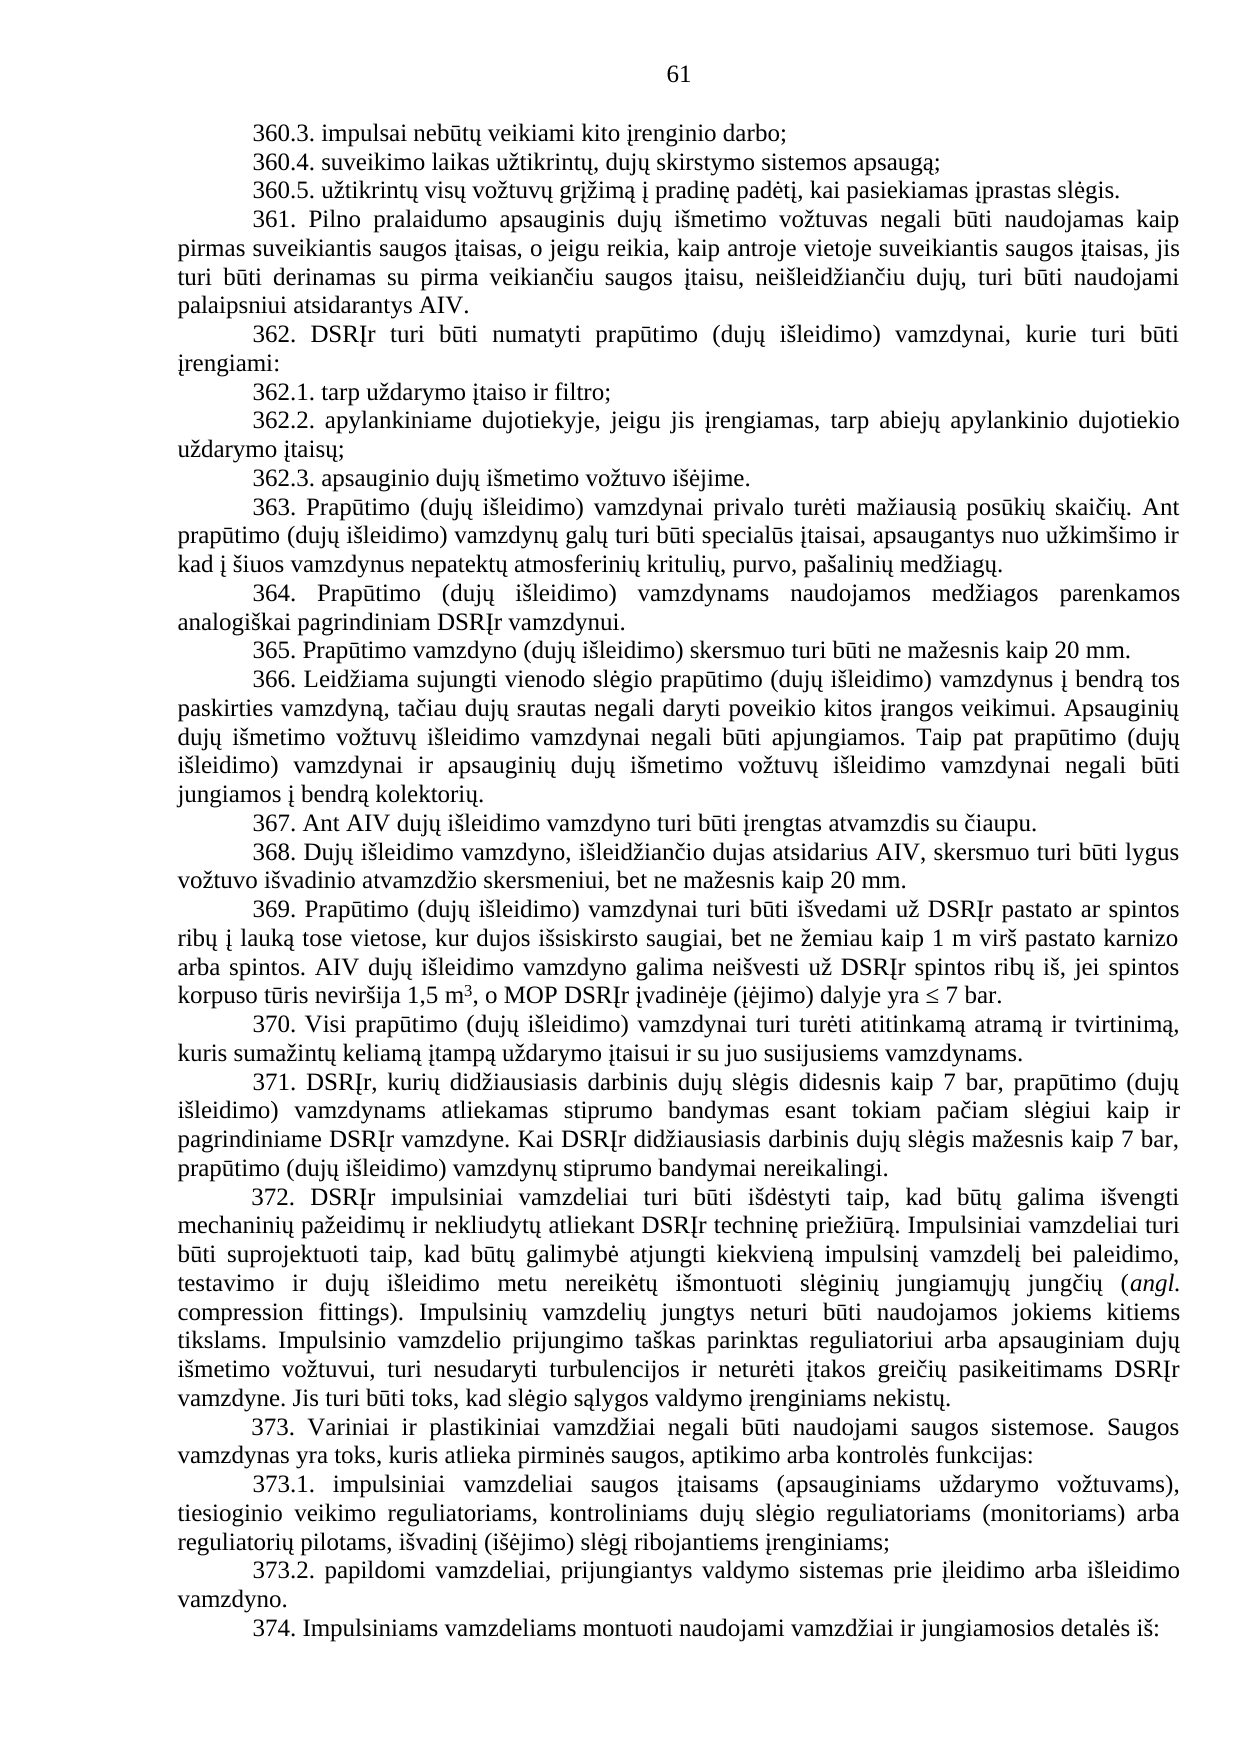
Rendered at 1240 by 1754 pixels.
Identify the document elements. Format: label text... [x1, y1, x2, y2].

text 362.2. apylankiniame dujotiekyje, jeigu jis įrengiamas, tarp abiejų apylankinio dujotiekio uždarymo įtaisų; [177, 406, 1181, 463]
text 373.1. impulsiniai vamzdeliai saugos įtaisams (apsauginiams uždarymo vožtuvams), tiesioginio veikimo reguliatoriams, kontroliniams dujų slėgio reguliatoriams (monitoriams) arba reguliatorių pilotams, išvadinį (išėjimo) slėgį ribojantiems įrenginiams; [177, 1469, 1181, 1556]
text 360.4. suveikimo laikas užtikrintų, dujų skirstymo sistemos apsaugą; [177, 147, 1181, 176]
text 372. DSRĮr impulsiniai vamzdeliai turi būti išdėstyti taip, kad būtų galima išvengti mechaninių pažeidimų ir nekliudytų atliekant DSRĮr techninę priežiūrą. Impulsiniai vamzdeliai turi būti suprojektuoti taip, kad būtų galimybė atjungti kiekvieną impulsinį vamzdelį bei paleidimo, testavimo ir dujų išleidimo metu nereikėtų išmontuoti slėginių jungiamųjų jungčių (angl. compression fittings). Impulsinių vamzdelių jungtys neturi būti naudojamos jokiems kitiems tikslams. Impulsinio vamzdelio prijungimo taškas parinktas reguliatoriui arba apsauginiam dujų išmetimo vožtuvui, turi nesudaryti turbulencijos ir neturėti įtakos greičių pasikeitimams DSRĮr vamzdyne. Jis turi būti toks, kad slėgio sąlygos valdymo įrenginiams nekistų. [177, 1182, 1181, 1412]
text 366. Leidžiama sujungti vienodo slėgio prapūtimo (dujų išleidimo) vamzdynus į bendrą tos paskirties vamzdyną, tačiau dujų srautas negali daryti poveikio kitos įrangos veikimui. Apsauginių dujų išmetimo vožtuvų išleidimo vamzdynai negali būti apjungiamos. Taip pat prapūtimo (dujų išleidimo) vamzdynai ir apsauginių dujų išmetimo vožtuvų išleidimo vamzdynai negali būti jungiamos į bendrą kolektorių. [177, 664, 1181, 808]
text 368. Dujų išleidimo vamzdyno, išleidžiančio dujas atsidarius AIV, skersmuo turi būti lygus vožtuvo išvadinio atvamzdžio skersmeniui, bet ne mažesnis kaip 20 mm. [177, 837, 1181, 894]
text 360.3. impulsai nebūtų veikiami kito įrenginio darbo; [177, 118, 1181, 147]
text 361. Pilno pralaidumo apsauginis dujų išmetimo vožtuvas negali būti naudojamas kaip pirmas suveikiantis saugos įtaisas, o jeigu reikia, kaip antroje vietoje suveikiantis saugos įtaisas, jis turi būti derinamas su pirma veikiančiu saugos įtaisu, neišleidžiančiu dujų, turi būti naudojami palaipsniui atsidarantys AIV. [177, 204, 1181, 319]
text 363. Prapūtimo (dujų išleidimo) vamzdynai privalo turėti mažiausią posūkių skaičių. Ant prapūtimo (dujų išleidimo) vamzdynų galų turi būti specialūs įtaisai, apsaugantys nuo užkimšimo ir kad į šiuos vamzdynus nepatektų atmosferinių kritulių, purvo, pašalinių medžiagų. [177, 492, 1181, 578]
text 362.1. tarp uždarymo įtaiso ir filtro; [252, 377, 1181, 406]
text 370. Visi prapūtimo (dujų išleidimo) vamzdynai turi turėti atitinkamą atramą ir tvirtinimą, kuris sumažintų keliamą įtampą uždarymo įtaisui ir su juo susijusiems vamzdynams. [177, 1009, 1181, 1067]
text 374. Impulsiniams vamzdeliams montuoti naudojami vamzdžiai ir jungiamosios detalės iš: [177, 1613, 1181, 1642]
text 371. DSRĮr, kurių didžiausiasis darbinis dujų slėgis didesnis kaip 7 bar, prapūtimo (dujų išleidimo) vamzdynams atliekamas stiprumo bandymas esant tokiam pačiam slėgiui kaip ir pagrindiniame DSRĮr vamzdyne. Kai DSRĮr didžiausiasis darbinis dujų slėgis mažesnis kaip 7 bar, prapūtimo (dujų išleidimo) vamzdynų stiprumo bandymai nereikalingi. [177, 1067, 1181, 1182]
text 365. Prapūtimo vamzdyno (dujų išleidimo) skersmuo turi būti ne mažesnis kaip 20 mm. [177, 636, 1181, 664]
text 369. Prapūtimo (dujų išleidimo) vamzdynai turi būti išvedami už DSRĮr pastato ar spintos ribų į lauką tose vietose, kur dujos išsiskirsto saugiai, bet ne žemiau kaip 1 m virš pastato karnizo arba spintos. AIV dujų išleidimo vamzdyno galima neišvesti už DSRĮr spintos ribų iš, jei spintos korpuso tūris neviršija 1,5 m3, o MOP DSRĮr įvadinėje (įėjimo) dalyje yra ≤ 7 bar. [177, 894, 1181, 1009]
text 364. Prapūtimo (dujų išleidimo) vamzdynams naudojamos medžiagos parenkamos analogiškai pagrindiniam DSRĮr vamzdynui. [177, 578, 1181, 636]
text 367. Ant AIV dujų išleidimo vamzdyno turi būti įrengtas atvamzdis su čiaupu. [177, 808, 1181, 837]
text 362.3. apsauginio dujų išmetimo vožtuvo išėjime. [252, 463, 1181, 492]
text 373. Variniai ir plastikiniai vamzdžiai negali būti naudojami saugos sistemose. Saugos vamzdynas yra toks, kuris atlieka pirminės saugos, aptikimo arba kontrolės funkcijas: [177, 1412, 1181, 1469]
text 373.2. papildomi vamzdeliai, prijungiantys valdymo sistemas prie įleidimo arba išleidimo vamzdyno. [177, 1556, 1181, 1613]
text 360.5. užtikrintų visų vožtuvų grįžimą į pradinę padėtį, kai pasiekiamas įprastas slėgis. [177, 176, 1181, 204]
text 362. DSRĮr turi būti numatyti prapūtimo (dujų išleidimo) vamzdynai, kurie turi būti įrengiami: [177, 319, 1181, 377]
